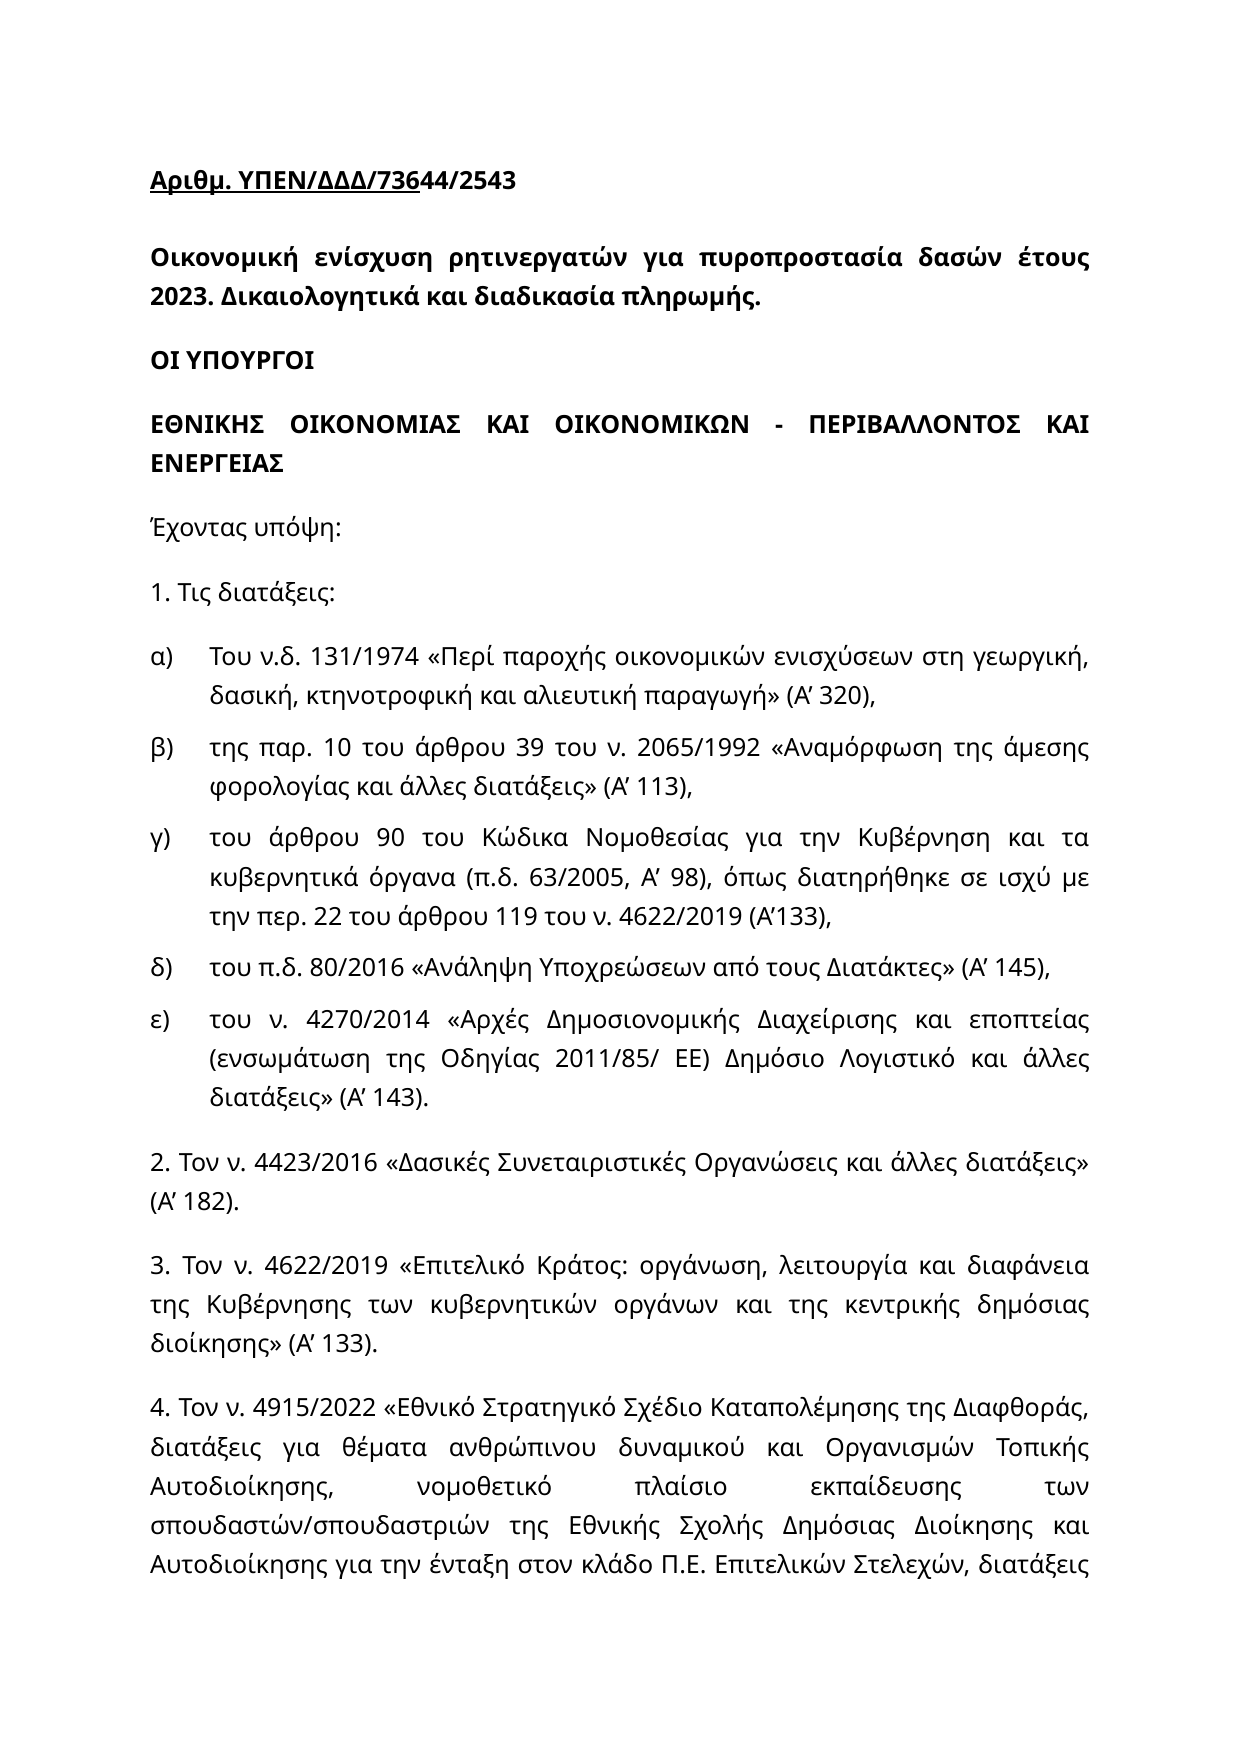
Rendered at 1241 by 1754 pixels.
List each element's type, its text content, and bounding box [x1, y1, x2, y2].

list β) της παρ. 10 του άρθρου 39 του ν. 2065/1992 «Αναμόρφωση της άμεσης φορολογίας και άλλες διατάξεις» (Α’ 113), [150, 729, 1090, 802]
list γ) του άρθρου 90 του Κώδικα Νομοθεσίας για την Κυβέρνηση και τα κυβερνητικά όργανα (π.δ. 63/2005, A’ 98), όπως διατηρήθηκε σε ισχύ με την περ. 22 του άρθρου 119 του ν. 4622/2019 (Α’133), [150, 820, 1090, 932]
text ΟΙ ΥΠΟΥΡΓΟΙ [150, 342, 1090, 377]
text 4. Τον ν. 4915/2022 «Εθνικό Στρατηγικό Σχέδιο Καταπολέμησης της Διαφθοράς, διατάξεις για θέματα ανθρώπινου δυναμικού και Οργανισμών Τοπικής Αυτοδιοίκησης, νομοθετικό πλαίσιο εκπαίδευσης των σπουδαστών/σπουδαστριών της Εθνικής Σχολής Δημόσιας Διοίκησης και Αυτοδιοίκησης για την ένταξη στον κλάδο Π.Ε. Επιτελικών Στελεχών, διατάξεις [150, 1390, 1090, 1581]
list ε) του ν. 4270/2014 «Αρχές Δημοσιονομικής Διαχείρισης και εποπτείας (ενσωμάτωση της Οδηγίας 2011/85/ ΕΕ) Δημόσιο Λογιστικό και άλλες διατάξεις» (Α’ 143). [150, 1002, 1090, 1114]
title Αριθμ. ΥΠΕΝ/ΔΔΔ/73644/2543 [150, 162, 1090, 197]
list δ) του π.δ. 80/2016 «Ανάληψη Υποχρεώσεων από τους Διατάκτες» (Α’ 145), [150, 950, 1090, 984]
list α) Του ν.δ. 131/1974 «Περί παροχής οικονομικών ενισχύσεων στη γεωργική, δασική, κτηνοτροφική και αλιευτική παραγωγή» (Α’ 320), [150, 638, 1090, 712]
text 2. Τον ν. 4423/2016 «Δασικές Συνεταιριστικές Οργανώσεις και άλλες διατάξεις» (Α’ 182). [150, 1144, 1090, 1217]
text ΕΘΝΙΚΗΣ ΟΙΚΟΝΟΜΙΑΣ ΚΑΙ ΟΙΚΟΝΟΜΙΚΩΝ - ΠΕΡΙΒΑΛΛΟΝΤΟΣ ΚΑΙ ΕΝΕΡΓΕΙΑΣ [150, 407, 1090, 480]
text 3. Τον ν. 4622/2019 «Επιτελικό Κράτος: οργάνωση, λειτουργία και διαφάνεια της Κυβέρνησης των κυβερνητικών οργάνων και της κεντρικής δημόσιας διοίκησης» (Α’ 133). [150, 1247, 1090, 1360]
text 1. Τις διατάξεις: [150, 574, 1090, 608]
text Έχοντας υπόψη: [150, 510, 1090, 544]
text Οικονομική ενίσχυση ρητινεργατών για πυροπροστασία δασών έτους 2023. Δικαιολογητικά και διαδικασία πληρωμής. [150, 239, 1090, 312]
